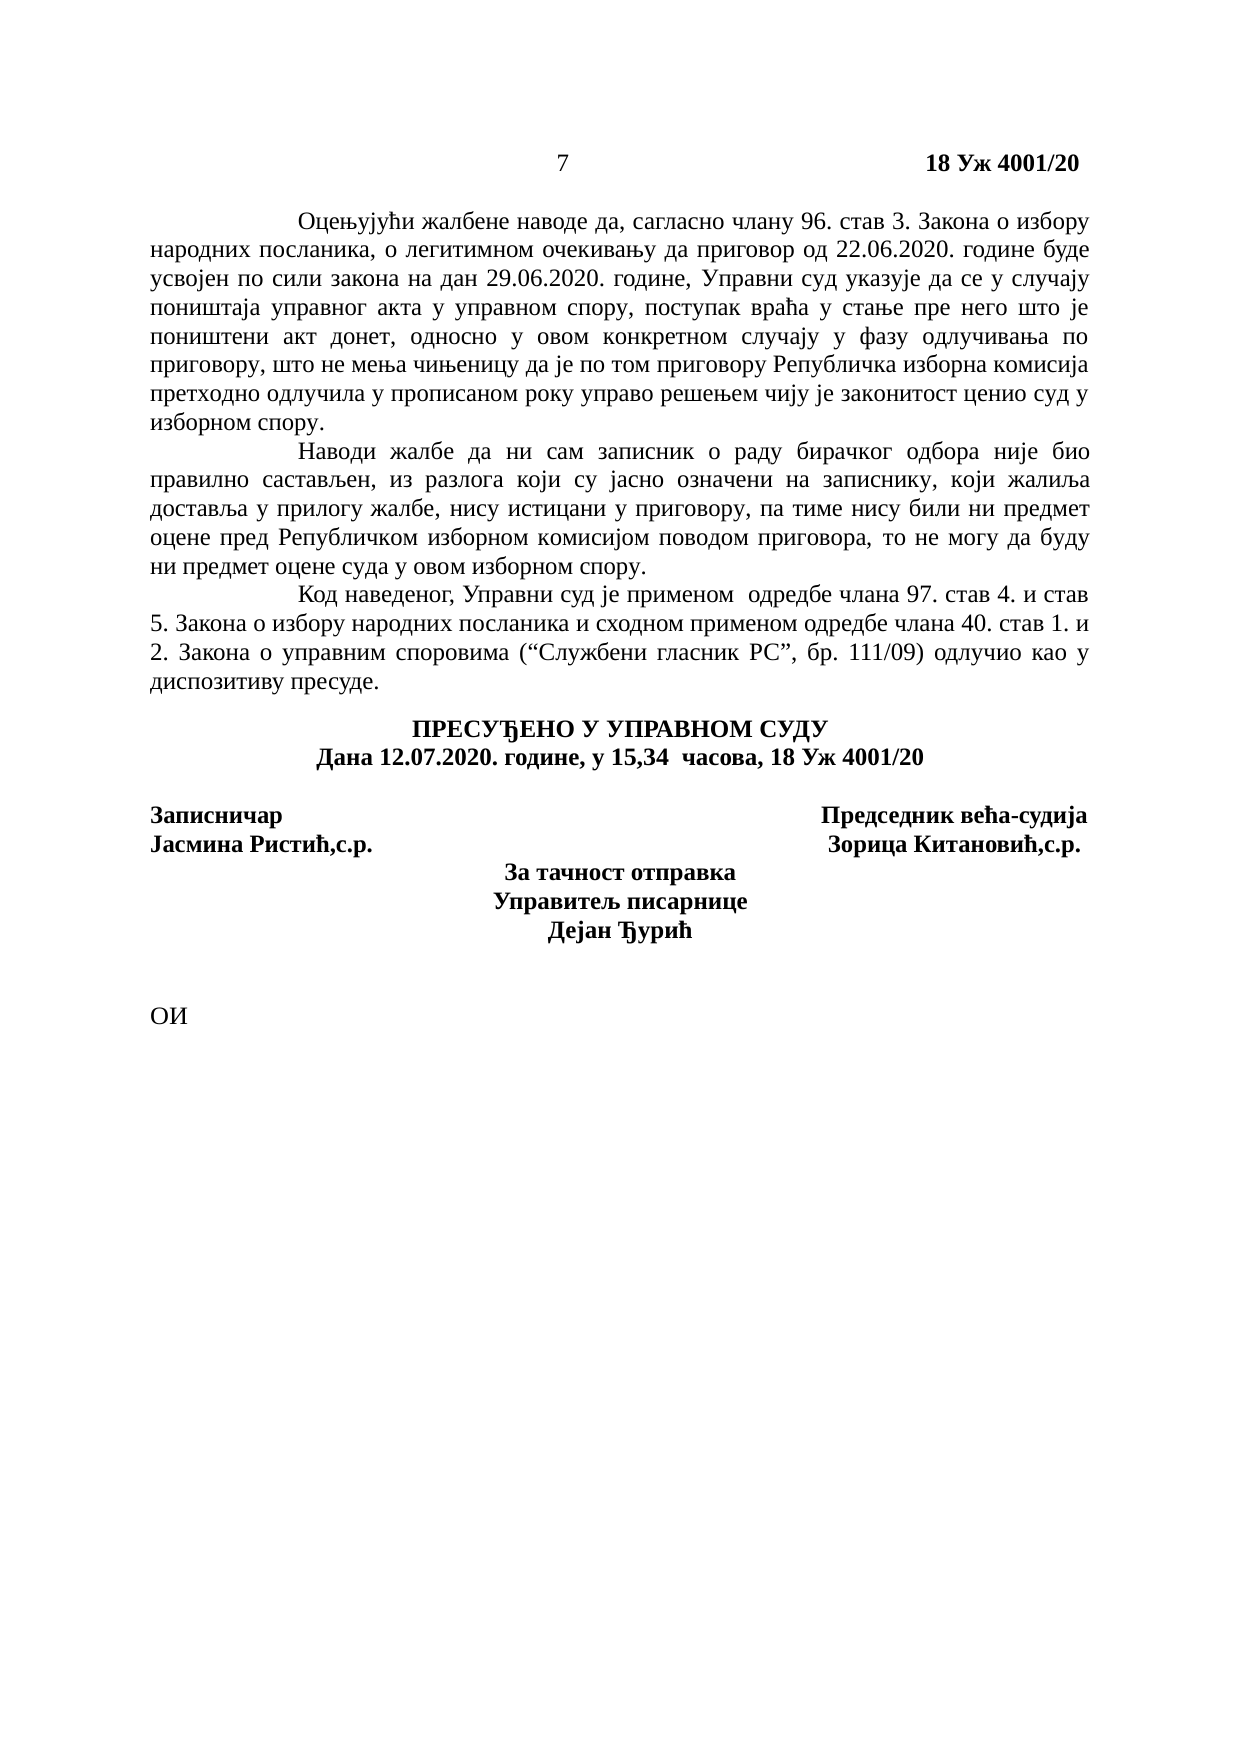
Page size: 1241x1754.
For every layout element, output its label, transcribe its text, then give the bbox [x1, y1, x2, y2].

text ОИ [150, 1001, 1090, 1030]
text Дана 12.07.2020. године, у 15,34 часова, 18 Уж 4001/20 [150, 742, 1090, 771]
text ПРЕСУЂЕНО У УПРАВНОМ СУДУ [150, 714, 1090, 742]
text Наводи жалбе да ни сам записник о раду бирачког одбора није био правилно састављен, из разлога који су јасно означени на записнику, који жалиља доставља у прилогу жалбе, нису истицани у приговору, па тиме нису били ни предмет оцене пред Републичком изборном комисијом поводом приговора, то не могу да буду ни предмет оцене суда у овом изборном спору. [150, 436, 1090, 579]
text Оцењујући жалбене наводе да, сагласно члану 96. став 3. Закона о избору народних посланика, о легитимном очекивању да приговор од 22.06.2020. године буде усвојен по сили закона на дан 29.06.2020. године, Управни суд указује да се у случају поништаја управног акта у управном спору, поступак враћа у стање пре него што је поништени акт донет, односно у овом конкретном случају у фазу одлучивања по приговору, што не мења чињеницу да је по том приговору Републичка изборна комисија претходно одлучила у прописаном року управо решењем чију је законитост ценио суд у изборном спору. [150, 206, 1090, 436]
text За тачност отправка [150, 857, 1090, 886]
text Управитељ писарнице [150, 886, 1090, 915]
text Јасмина Ристић,с.р. Зорица Китановић,с.р. [150, 829, 1090, 857]
text Записничар Председник већа-судија [150, 800, 1090, 829]
text Дејан Ђурић [150, 915, 1090, 944]
text Код наведеног, Управни суд је применом одредбе члана 97. став 4. и став 5. Закона о избору народних посланика и сходном применом одредбе члана 40. став 1. и 2. Закона о управним споровима (“Службени гласник РС”, бр. 111/09) одлучио као у диспозитиву пресуде. [150, 579, 1090, 694]
